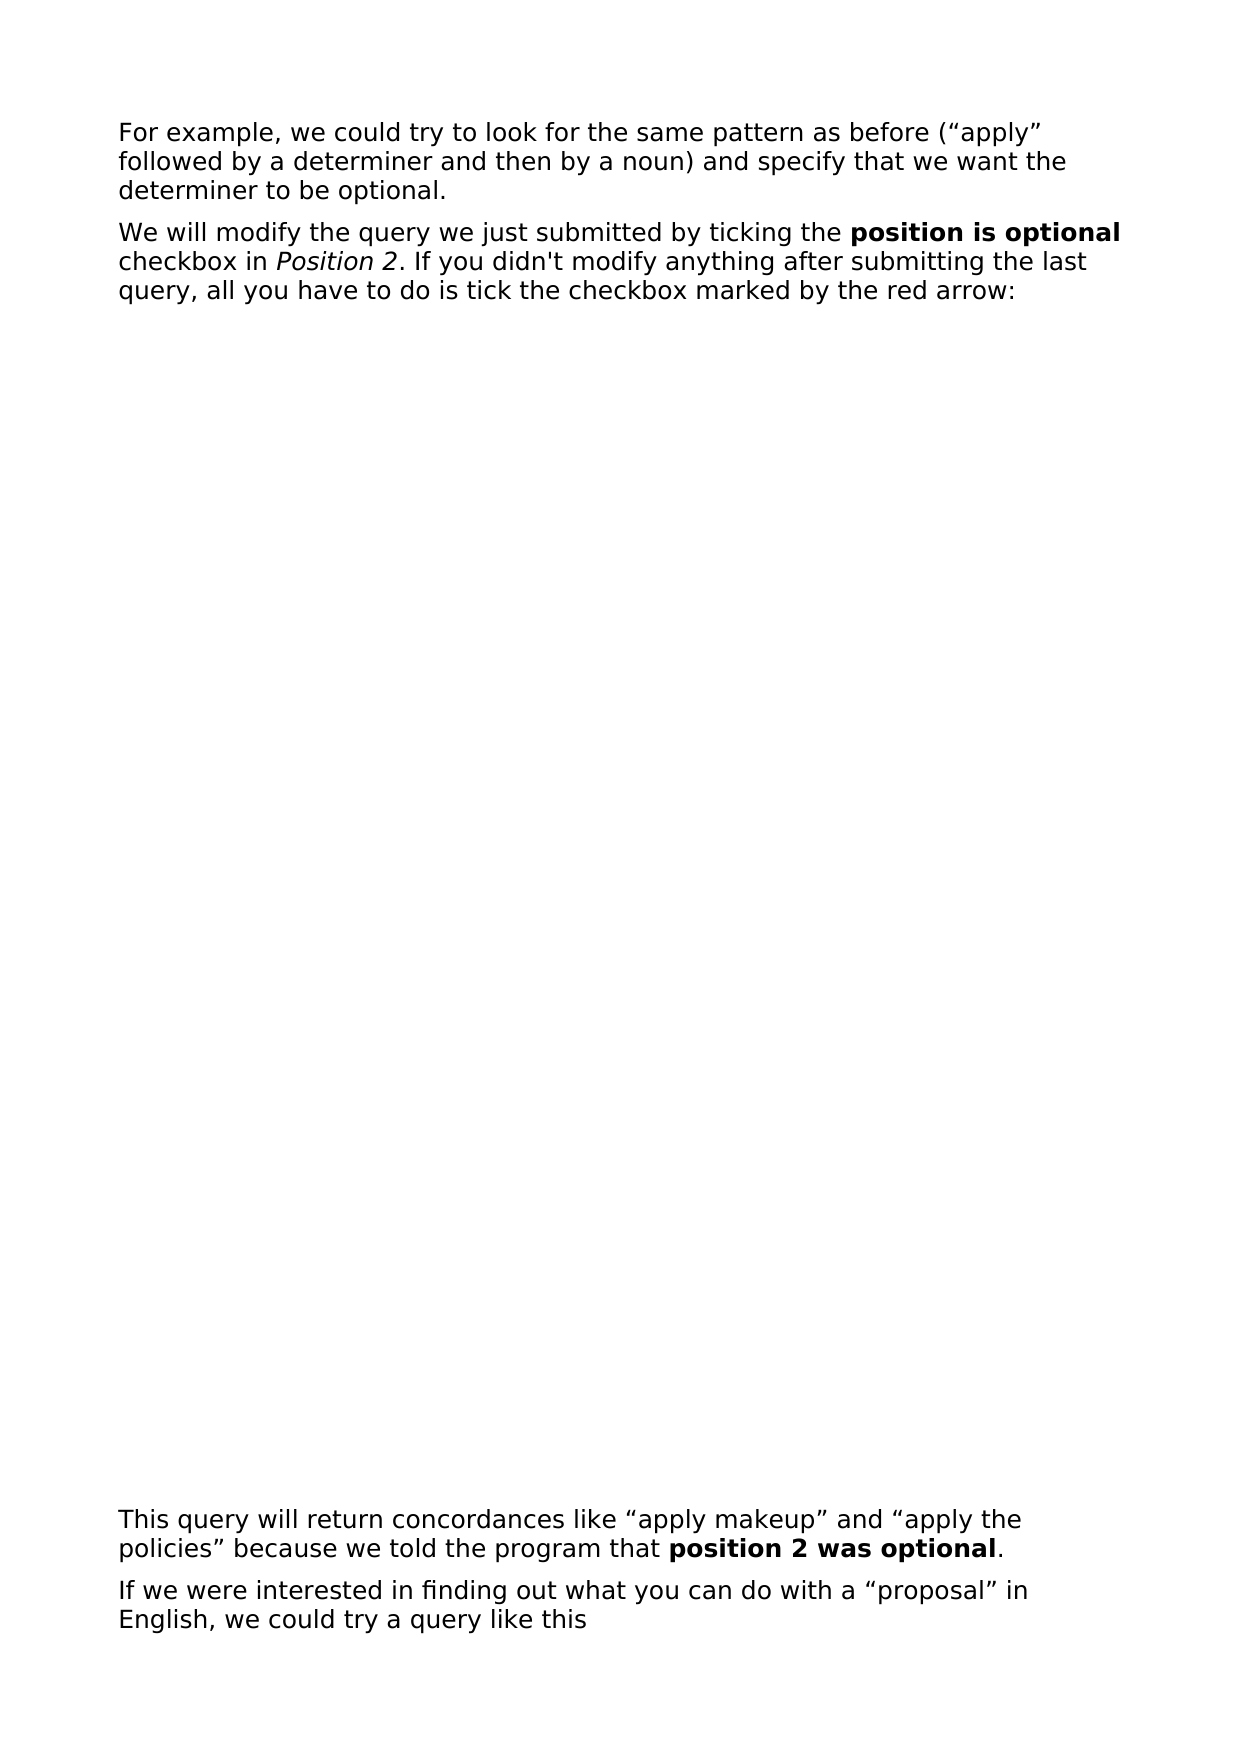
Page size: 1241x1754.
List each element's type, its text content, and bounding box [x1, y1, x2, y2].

text This query will return concordances like “apply makeup” and “apply the policies” because we told the program that position 2 was optional. [118, 1505, 1122, 1564]
text For example, we could try to look for the same pattern as before (“apply” followed by a determiner and then by a noun) and specify that we want the determiner to be optional. [118, 118, 1122, 206]
text We will modify the query we just submitted by ticking the position is optional checkbox in Position 2. If you didn't modify anything after submitting the last query, all you have to do is tick the checkbox marked by the red arrow: [118, 218, 1122, 306]
text If we were interested in finding out what you can do with a “proposal” in English, we could try a query like this [118, 1576, 1122, 1634]
